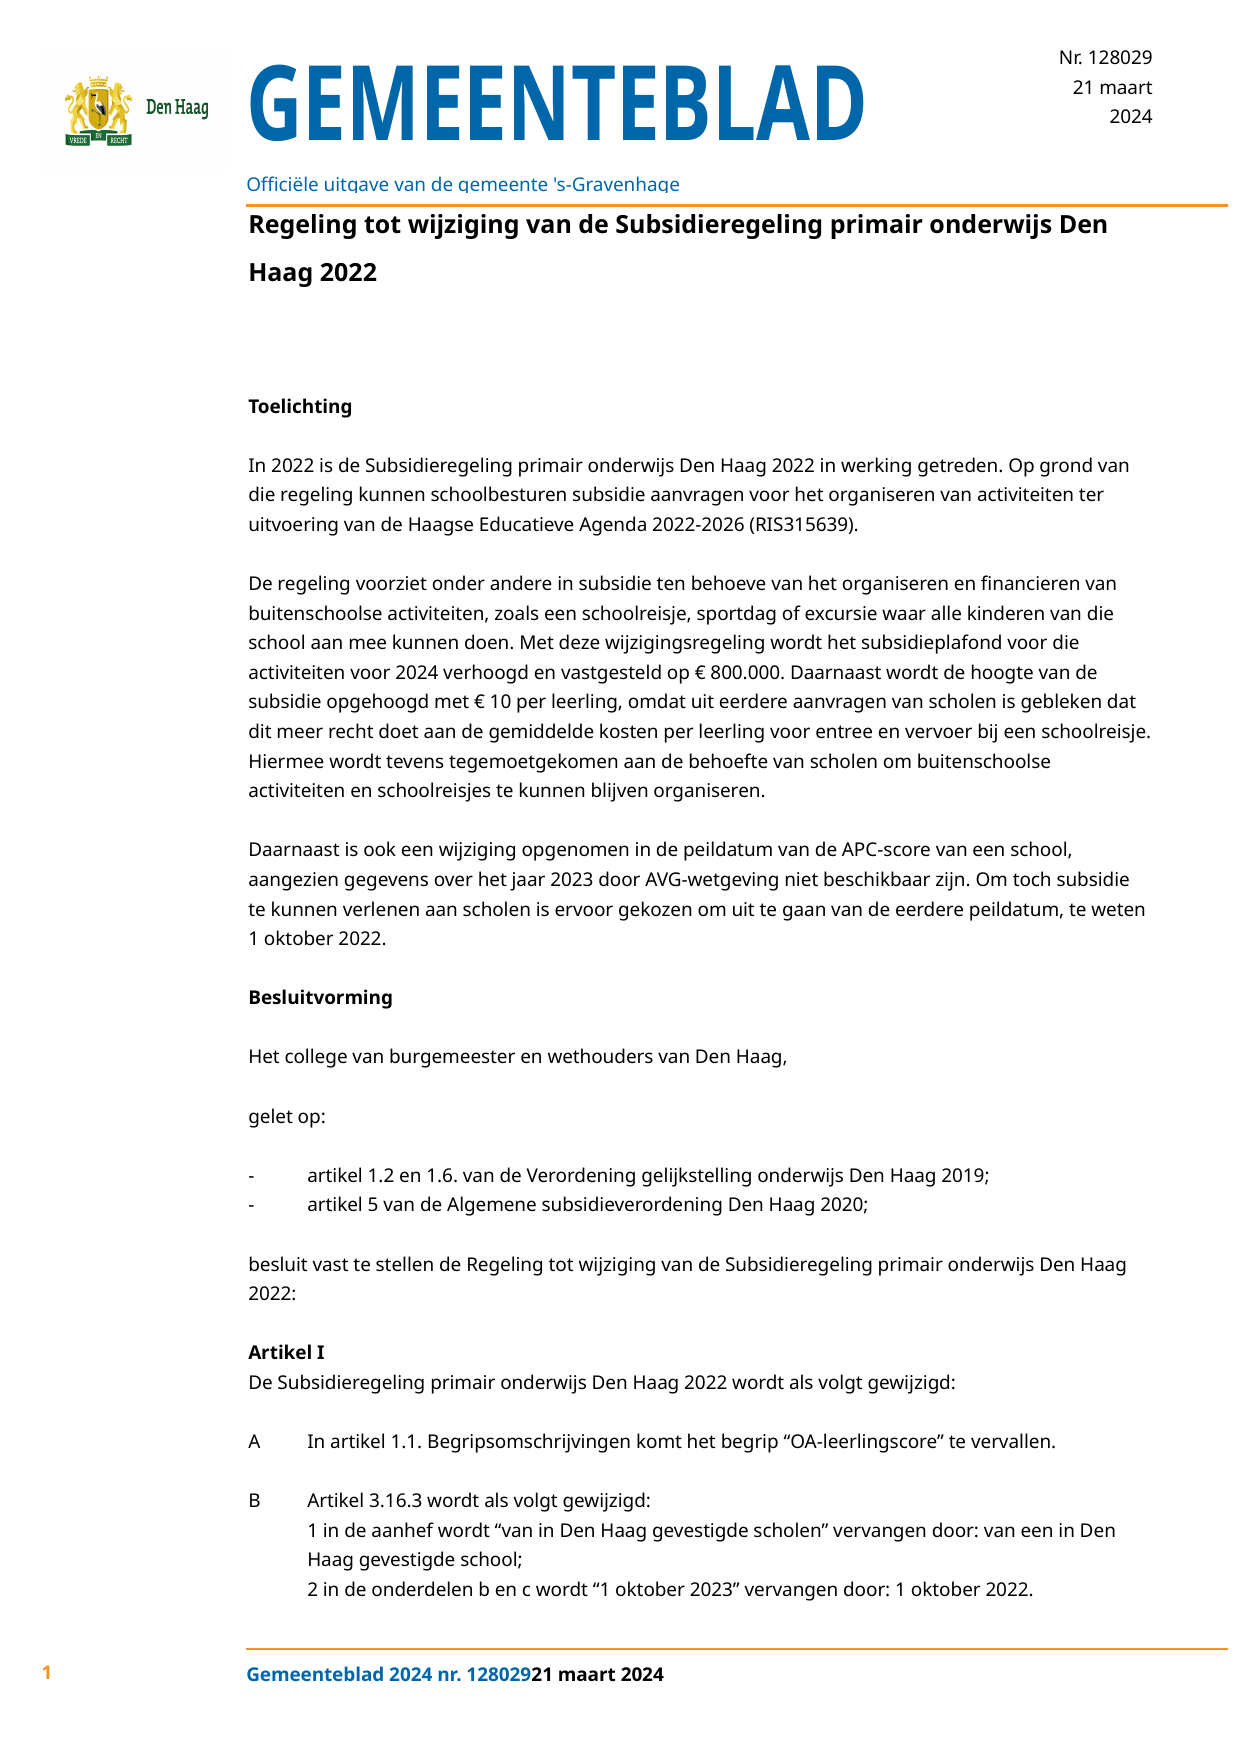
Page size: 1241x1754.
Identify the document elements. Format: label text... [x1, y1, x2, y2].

text Artikel I [248, 1339, 1152, 1365]
list Artikel 3.16.3 wordt als volgt gewijzigd: [248, 1487, 1152, 1513]
text Regeling tot wijziging van de Subsidieregeling primair onderwijs Den Haag 2022 [248, 207, 1152, 288]
text De Subsidieregeling primair onderwijs Den Haag 2022 wordt als volgt gewijzigd: [248, 1369, 1152, 1395]
text besluit vast te stellen de Regeling tot wijziging van de Subsidieregeling primair onderwijs Den Haag 2022: [248, 1251, 1152, 1306]
text In 2022 is de Subsidieregeling primair onderwijs Den Haag 2022 in werking getreden. Op grond van die regeling kunnen schoolbesturen subsidie aanvragen voor het organiseren van activiteiten ter uitvoering van de Haagse Educatieve Agenda 2022-2026 (RIS315639). [248, 452, 1152, 537]
picture [41, 47, 231, 172]
text Toelichting [248, 393, 1152, 419]
list artikel 1.2 en 1.6. van de Verordening gelijkstelling onderwijs Den Haag 2019; [248, 1162, 1152, 1188]
text De regeling voorziet onder andere in subsidie ten behoeve van het organiseren en financieren van buitenschoolse activiteiten, zoals een schoolreisje, sportdag of excursie waar alle kinderen van die school aan mee kunnen doen. Met deze wijzigingsregeling wordt het subsidieplafond voor die activiteiten voor 2024 verhoogd en vastgesteld op € 800.000. Daarnaast wordt de hoogte van de subsidie opgehoogd met € 10 per leerling, omdat uit eerdere aanvragen van scholen is gebleken dat dit meer recht doet aan de gemiddelde kosten per leerling voor entree en vervoer bij een schoolreisje. Hiermee wordt tevens tegemoetgekomen aan de behoefte van scholen om buitenschoolse activiteiten en schoolreisjes te kunnen blijven organiseren. [248, 570, 1152, 803]
text Daarnaast is ook een wijziging opgenomen in de peildatum van de APC-score van een school, aangezien gegevens over het jaar 2023 door AVG-wetgeving niet beschikbaar zijn. Om toch subsidie te kunnen verlenen aan scholen is ervoor gekozen om uit te gaan van de eerdere peildatum, te weten 1 oktober 2022. [248, 837, 1152, 951]
text Besluitvorming [248, 984, 1152, 1010]
list 1 in de aanhef wordt “van in Den Haag gevestigde scholen” vervangen door: van een in Den Haag gevestigde school; [248, 1517, 1152, 1572]
list 2 in de onderdelen b en c wordt “1 oktober 2023” vervangen door: 1 oktober 2022. [248, 1576, 1152, 1602]
list In artikel 1.1. Begripsomschrijvingen komt het begrip “OA-leerlingscore” te vervallen. [248, 1428, 1152, 1454]
text gelet op: [248, 1103, 1152, 1129]
list artikel 5 van de Algemene subsidieverordening Den Haag 2020; [248, 1192, 1152, 1217]
text Het college van burgemeester en wethouders van Den Haag, [248, 1044, 1152, 1069]
